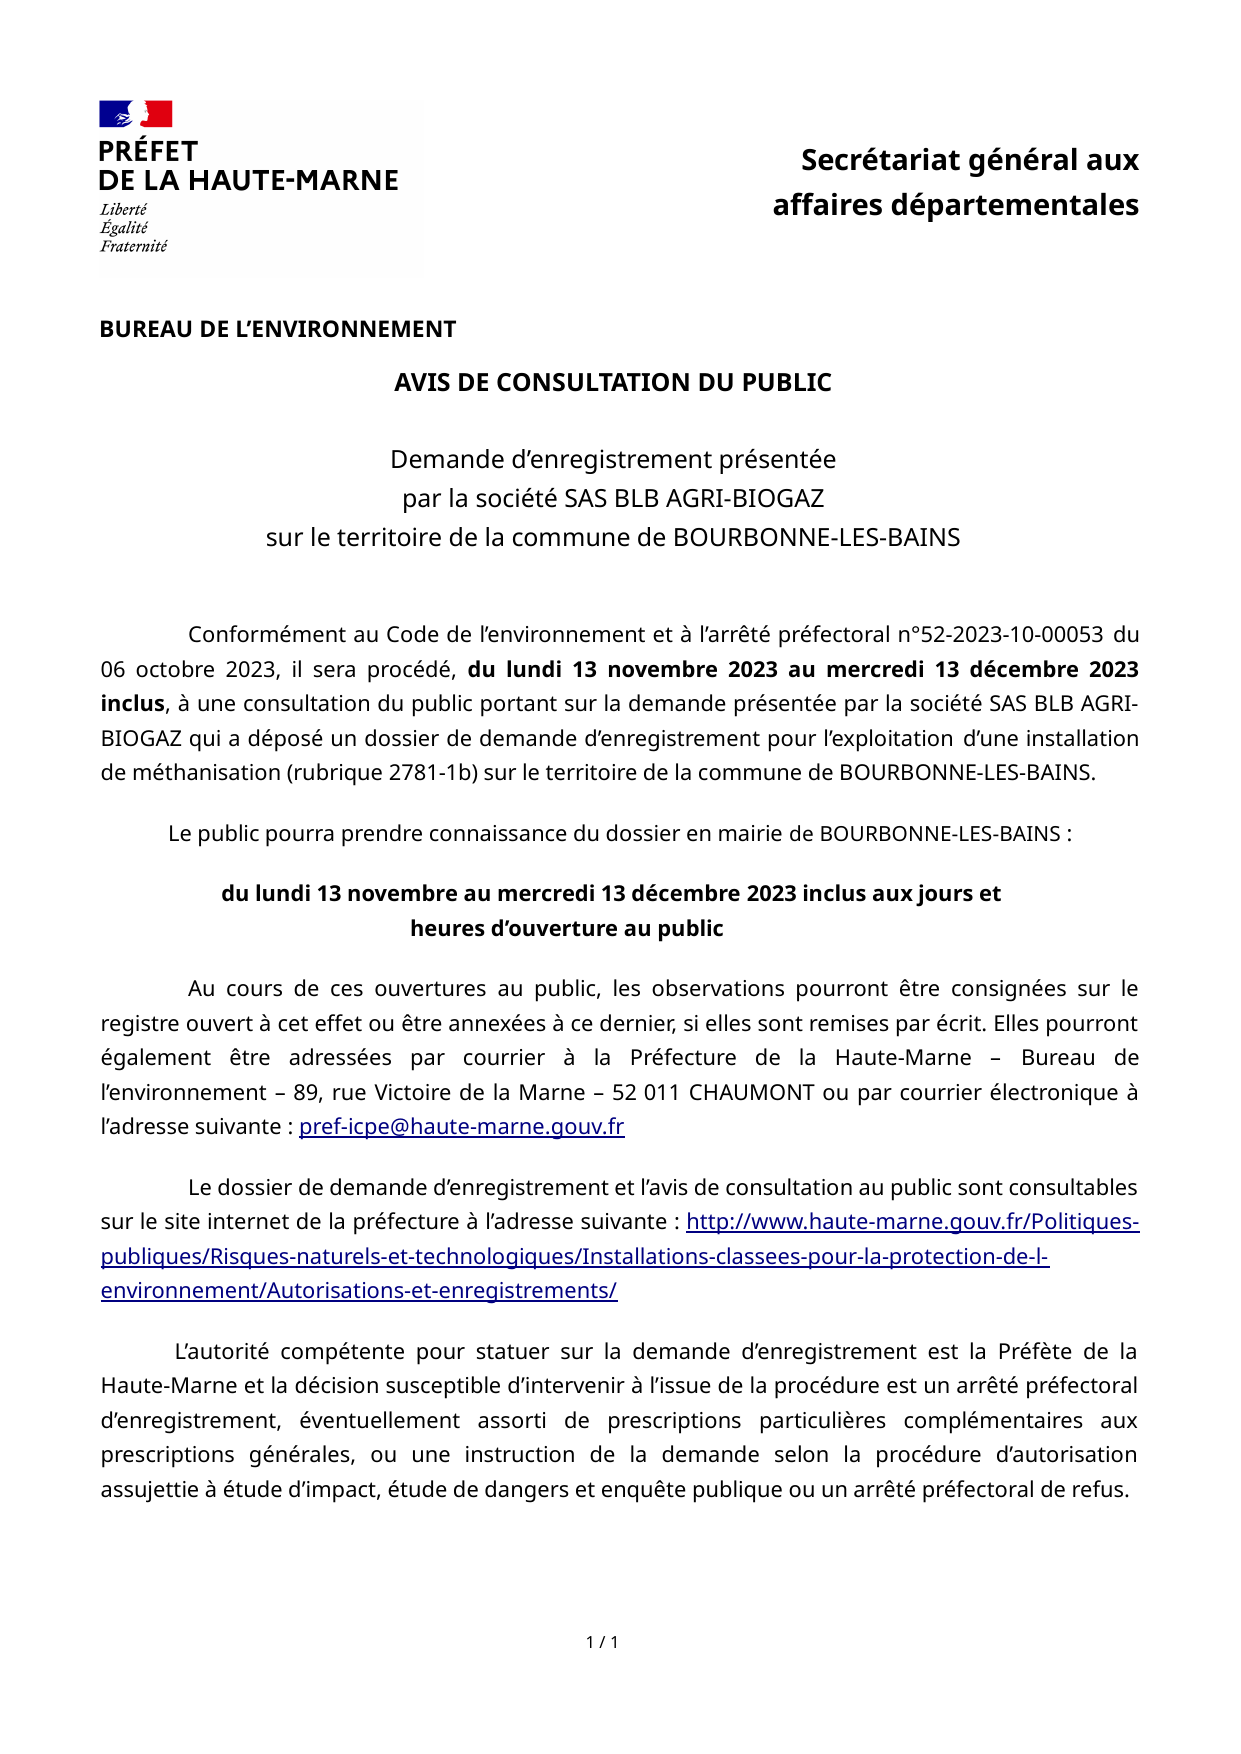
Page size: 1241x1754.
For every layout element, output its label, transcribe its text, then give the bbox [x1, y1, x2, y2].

text Au cours de ces ouvertures au public, les observations pourront être consignées sur le registre ouvert à cet effet ou être annexées à ce dernier, si elles sont remises par écrit. Elles pourront également être adressées par courrier à la Préfecture de la Haute-Marne – Bureau de l’environnement – 89, rue Victoire de la Marne – 52 011 CHAUMONT ou par courrier électronique à l’adresse suivante : pref-icpe@haute-marne.gouv.fr [100, 973, 1140, 1141]
table_cell [99, 554, 1139, 588]
text Le dossier de demande d’enregistrement et l’avis de consultation au public sont consultables sur le site internet de la préfecture à l’adresse suivante : http://www.haute-marne.gouv.fr/Politiques-publiques/Risques-naturels-et-technologiques/Installations-classees-pour-la-protection-de-l-environnement/Autorisations-et-enregistrements/ [100, 1172, 1140, 1305]
text Le public pourra prendre connaissance du dossier en mairie de BOURBONNE-LES-BAINS : [100, 818, 1140, 848]
picture [98, 100, 424, 278]
text L’autorité compétente pour statuer sur la demande d’enregistrement est la Préfète de la Haute-Marne et la décision susceptible d’intervenir à l’issue de la procédure est un arrêté préfectoral d’enregistrement, éventuellement assorti de prescriptions particulières complémentaires aux prescriptions générales, ou une instruction de la demande selon la procédure d’autorisation assujettie à étude d’impact, étude de dangers et enquête publique ou un arrêté préfectoral de refus. [100, 1336, 1140, 1503]
table_cell AVIS DE CONSULTATION DU PUBLIC Demande d’enregistrement présentée par la société SAS BLB AGRI-BIOGAZ sur le territoire de la commune de BOURBONNE-LES-BAINS [99, 365, 1139, 554]
table_cell Secrétariat général aux affaires départementales [672, 139, 1139, 313]
table_cell Bureau de l’Environnement [99, 313, 672, 344]
table_cell [672, 313, 1139, 344]
text Conformément au Code de l’environnement et à l’arrêté préfectoral n°52-2023-10-00053 du 06 octobre 2023, il sera procédé, du lundi 13 novembre 2023 au mercredi 13 décembre 2023 inclus, à une consultation du public portant sur la demande présentée par la société SAS BLB AGRI-BIOGAZ qui a déposé un dossier de demande d’enregistrement pour l’exploitation d’une installation de méthanisation (rubrique 2781-1b) sur le territoire de la commune de BOURBONNE-LES-BAINS. [100, 619, 1140, 787]
table_header [672, 100, 1139, 139]
table_cell [99, 344, 1139, 364]
text du lundi 13 novembre au mercredi 13 décembre 2023 inclus aux jours et heures d’ouverture au public [100, 878, 1033, 943]
table_header [99, 100, 672, 313]
